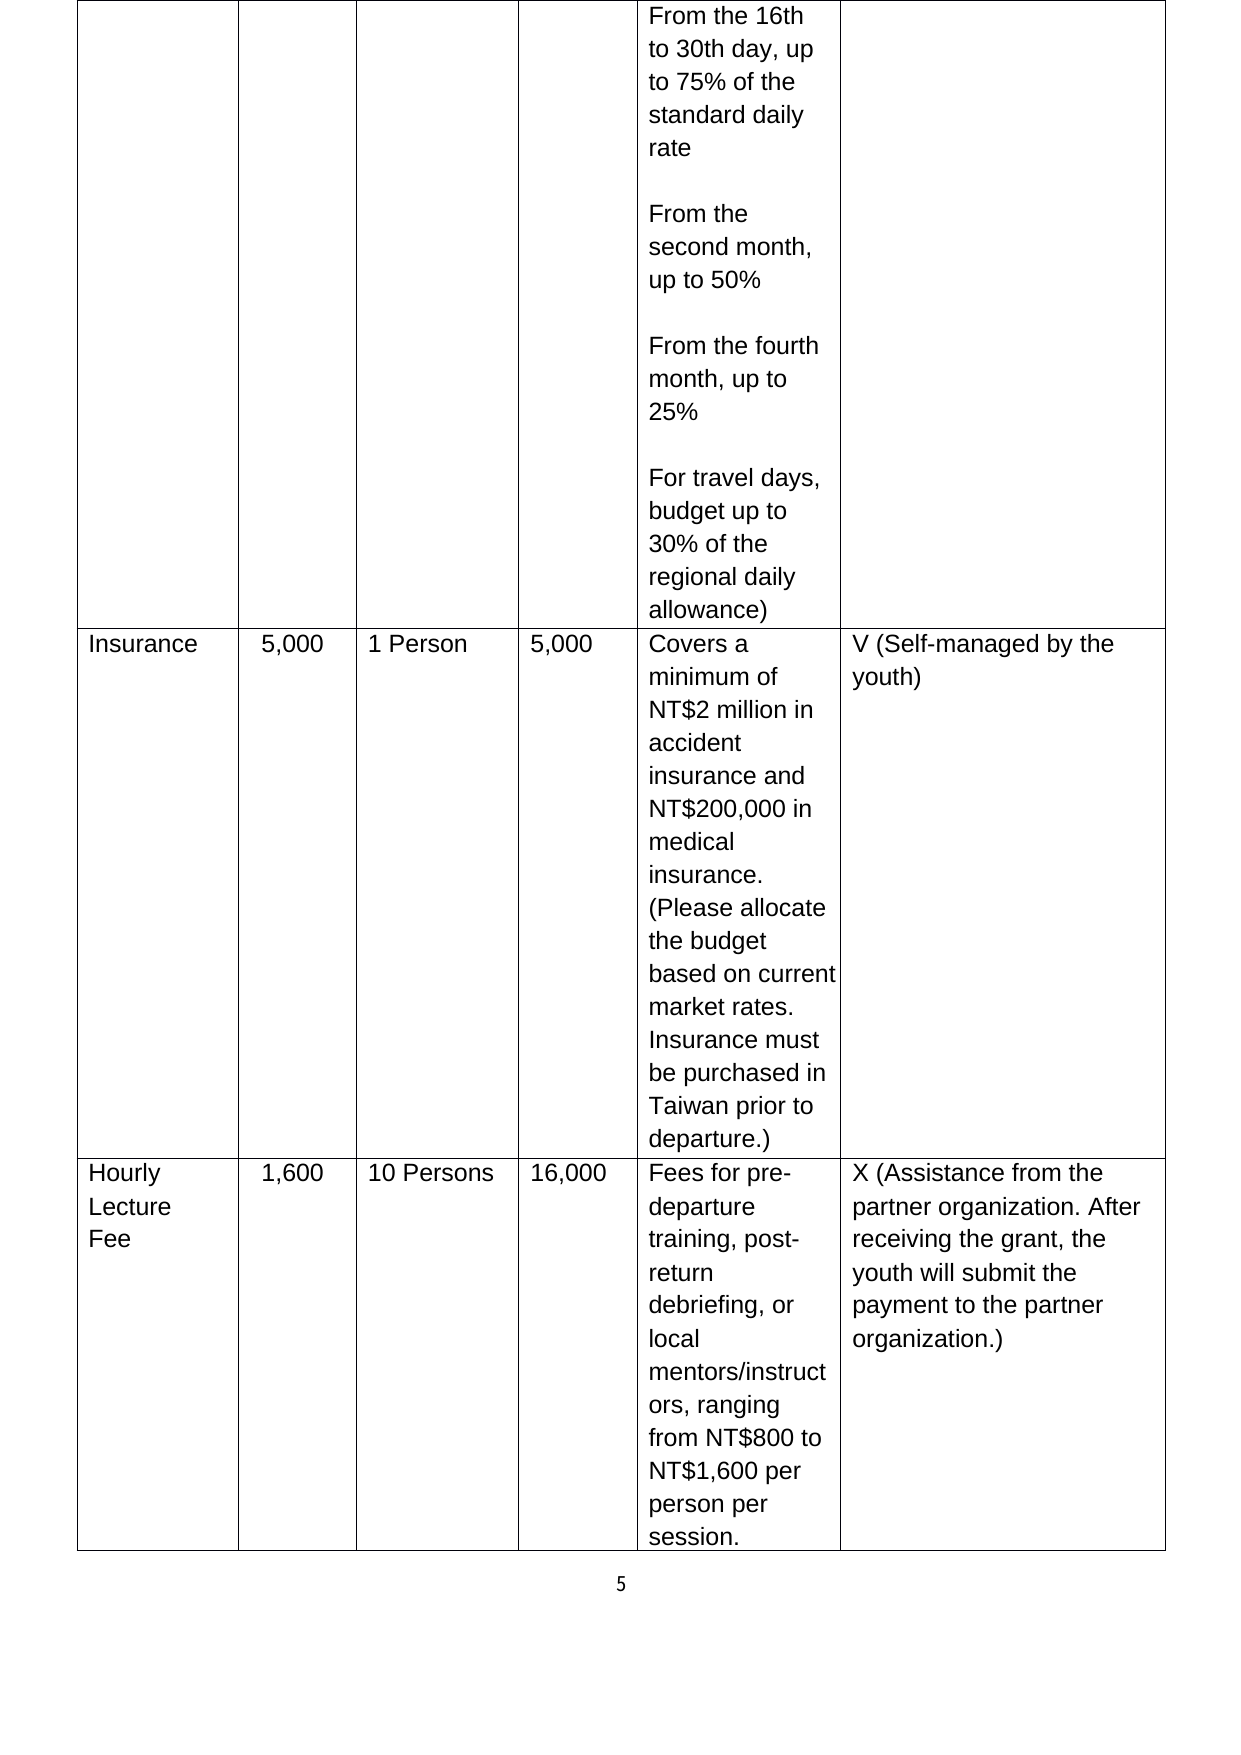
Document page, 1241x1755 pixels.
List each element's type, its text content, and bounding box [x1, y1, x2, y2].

table_cell From the 16th to 30th day, up to 75% of the standard daily rate From the second month, up to 50% From the fourth month, up to 25% For travel days, budget up to 30% of the regional daily allowance) [638, 1, 840, 628]
table_cell V (Self-managed by the youth) [841, 629, 1165, 1157]
table_cell [357, 1, 518, 628]
table_cell Insurance [78, 629, 238, 1157]
table_cell Hourly Lecture Fee [78, 1159, 238, 1550]
table_cell Fees for pre-departure training, post-return debriefing, or local mentors/instructors, ranging from NT$800 to NT$1,600 per person per session. [638, 1159, 840, 1550]
table_cell [239, 1, 356, 628]
table_cell 10 Persons [357, 1159, 518, 1550]
table_cell X (Assistance from the partner organization. After receiving the grant, the youth will submit the payment to the partner organization.) [841, 1159, 1165, 1550]
table_cell 1 Person [357, 629, 518, 1157]
table_cell 5,000 [519, 629, 637, 1157]
table_cell [841, 1, 1165, 628]
table_cell [519, 1, 637, 628]
table_cell Covers a minimum of NT$2 million in accident insurance and NT$200,000 in medical insurance. (Please allocate the budget based on current market rates. Insurance must be purchased in Taiwan prior to departure.) [638, 629, 840, 1157]
table_cell 5,000 [239, 629, 356, 1157]
table_cell 1,600 [239, 1159, 356, 1550]
table_cell 16,000 [519, 1159, 637, 1550]
table_cell [78, 1, 238, 628]
